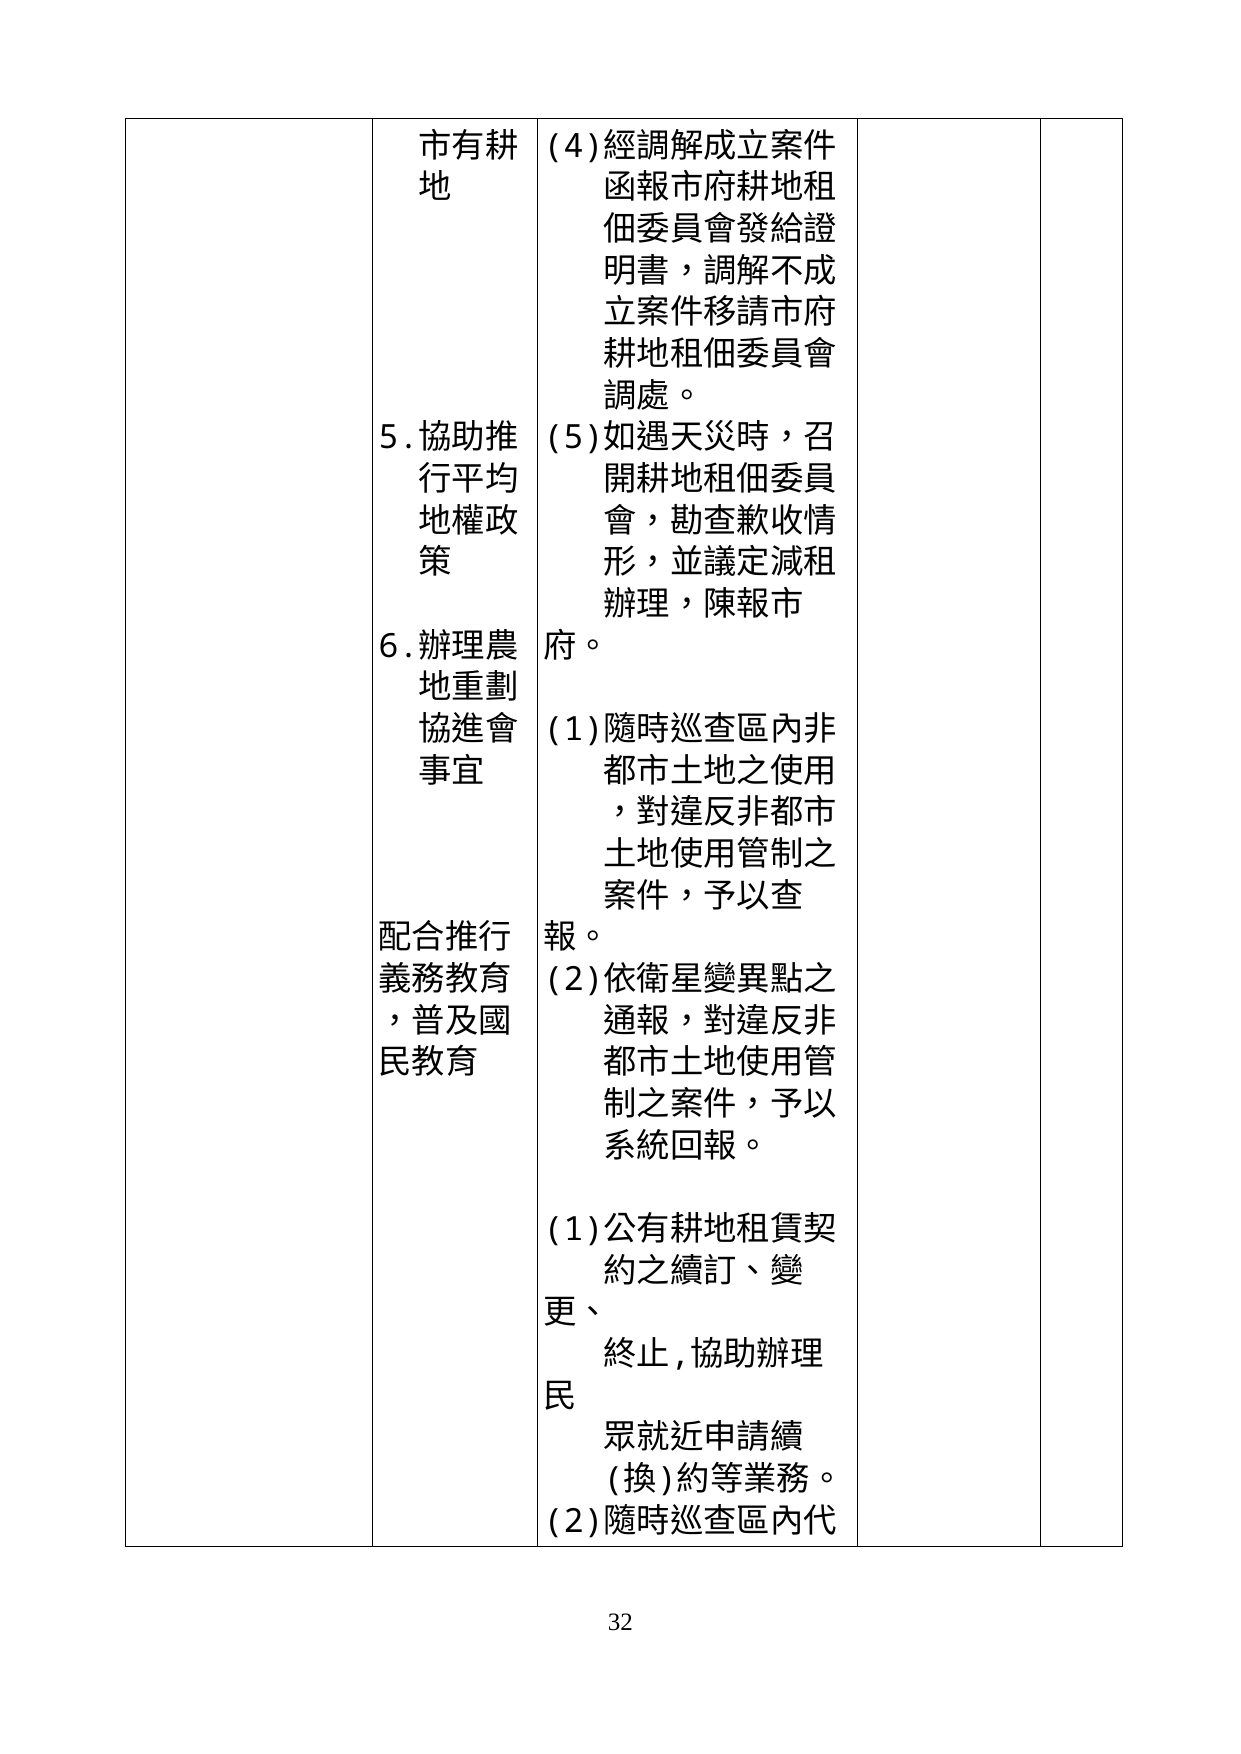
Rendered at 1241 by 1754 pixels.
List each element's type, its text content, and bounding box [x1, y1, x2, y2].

table_cell [858, 119, 1040, 1546]
table_cell [126, 119, 372, 1546]
table_cell [1041, 119, 1122, 1546]
table_cell 市有耕 地 5.協助推 行平均 地權政 策 6.辦理農 地重劃 協進會 事宜 配合推行 義務教育 ，普及國 民教育 [373, 119, 537, 1546]
table_cell (4)經調解成立案件 函報市府耕地租 佃委員會發給證 明書，調解不成 立案件移請市府 耕地租佃委員會 調處。 (5)如遇天災時，召 開耕地租佃委員 會，勘查歉收情 形，並議定減租 辦理，陳報市府。 (1)隨時巡查區內非 都市土地之使用 ，對違反非都市 土地使用管制之 案件，予以查報。 (2)依衛星變異點之 通報，對違反非 都市土地使用管 制之案件，予以 系統回報。 (1)公有耕地租賃契 約之續訂、變更、 終止,協助辦理民 眾就近申請續 (換)約等業務。 (2)隨時巡查區內代 [538, 119, 857, 1546]
